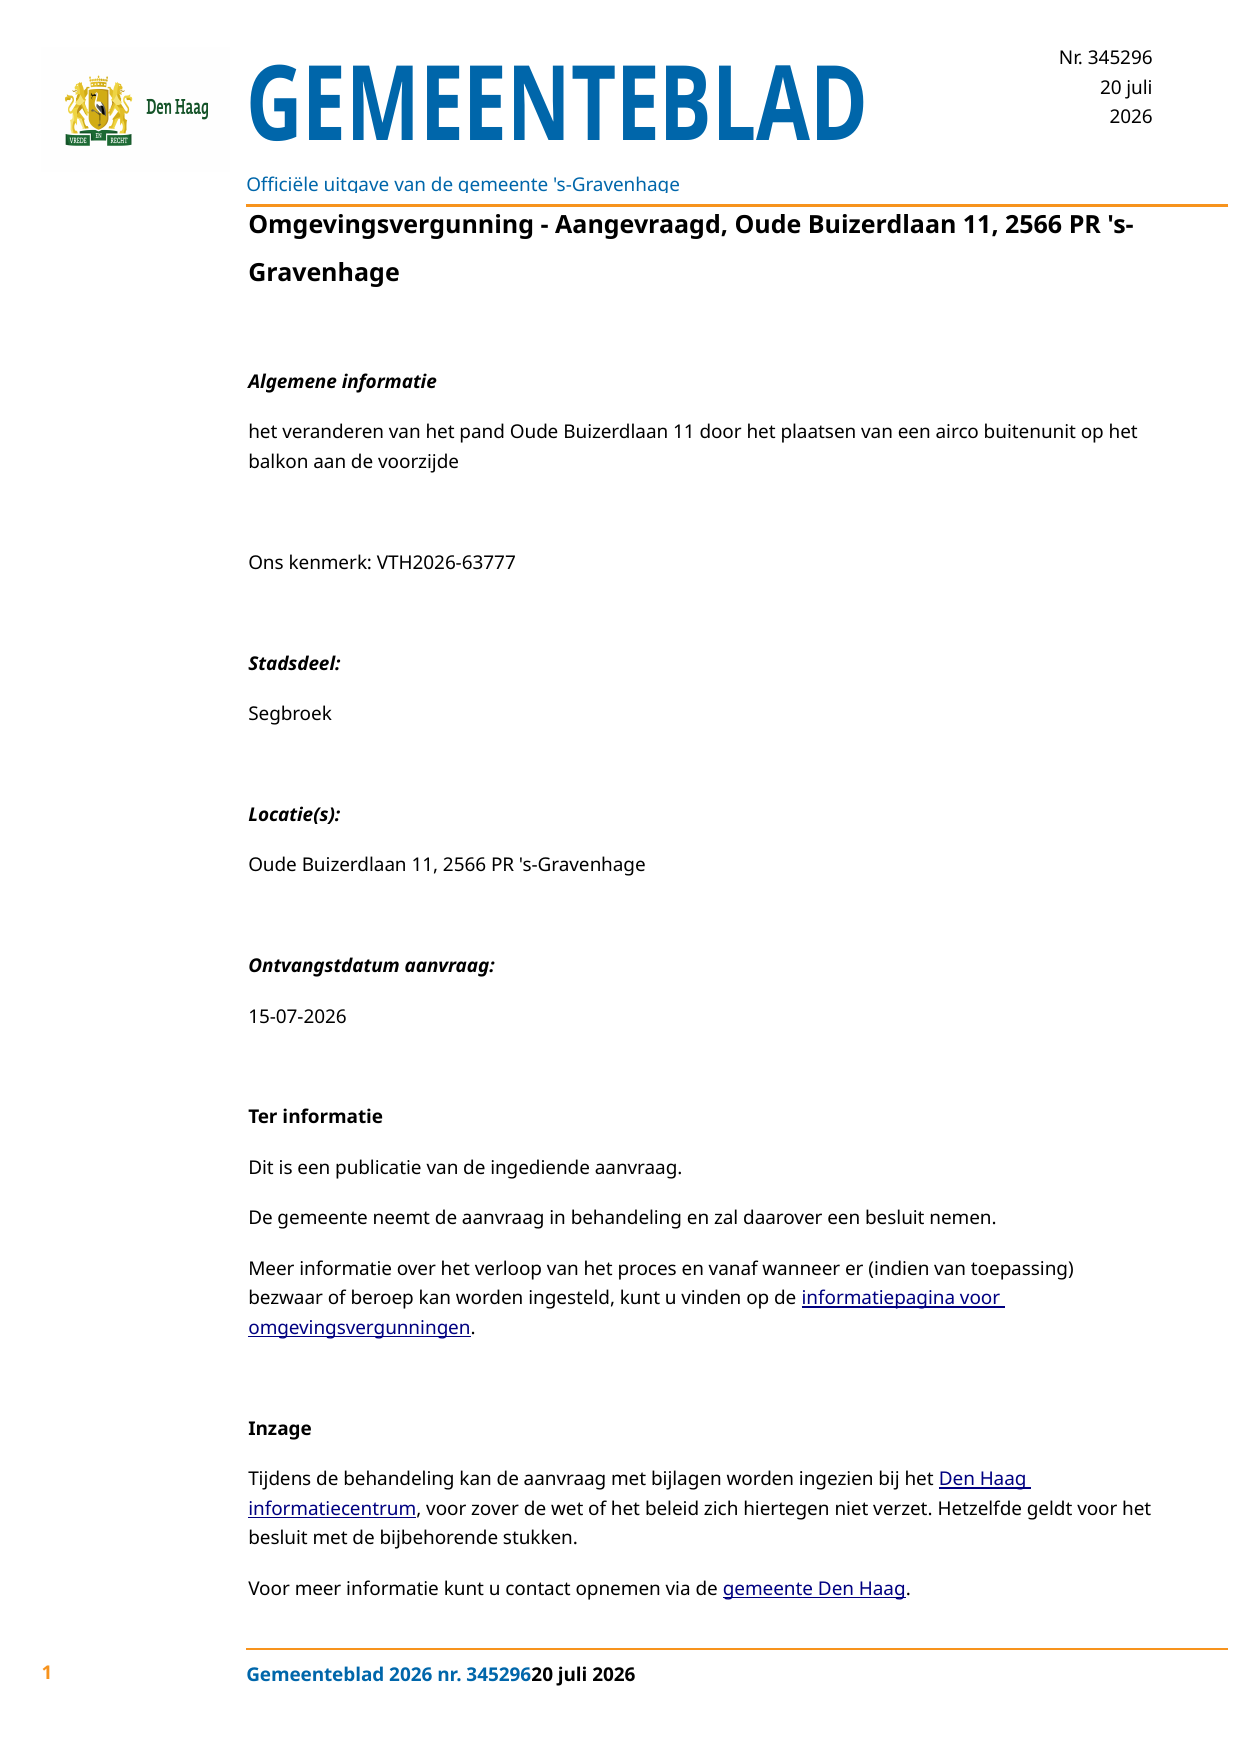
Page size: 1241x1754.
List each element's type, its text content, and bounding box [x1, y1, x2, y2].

text Omgevingsvergunning - Aangevraagd, Oude Buizerdlaan 11, 2566 PR 's-Gravenhage [248, 207, 1152, 288]
text Voor meer informatie kunt u contact opnemen via de gemeente Den Haag. [248, 1575, 1152, 1601]
text Ons kenmerk: VTH2026-63777 [248, 549, 1152, 575]
text Stadsdeel: [248, 650, 1152, 676]
text 15-07-2026 [248, 1003, 1152, 1029]
text Algemene informatie [248, 368, 1152, 394]
text Oude Buizerdlaan 11, 2566 PR 's-Gravenhage [248, 852, 1152, 877]
text Dit is een publicatie van de ingediende aanvraag. [248, 1154, 1152, 1180]
text Locatie(s): [248, 801, 1152, 827]
picture [41, 47, 231, 172]
text Tijdens de behandeling kan de aanvraag met bijlagen worden ingezien bij het Den Haag informatiecentrum, voor zover de wet of het beleid zich hiertegen niet verzet. Hetzelfde geldt voor het besluit met de bijbehorende stukken. [248, 1465, 1152, 1550]
text het veranderen van het pand Oude Buizerdlaan 11 door het plaatsen van een airco buitenunit op het balkon aan de voorzijde [248, 419, 1152, 474]
text Segbroek [248, 700, 1152, 726]
text Inzage [248, 1415, 1152, 1441]
text De gemeente neemt de aanvraag in behandeling en zal daarover een besluit nemen. [248, 1204, 1152, 1230]
text Meer informatie over het verloop van het proces en vanaf wanneer er (indien van toepassing) bezwaar of beroep kan worden ingesteld, kunt u vinden op de informatiepagina voor omgevingsvergunningen. [248, 1255, 1152, 1340]
text Ter informatie [248, 1104, 1152, 1129]
text Ontvangstdatum aanvraag: [248, 952, 1152, 978]
